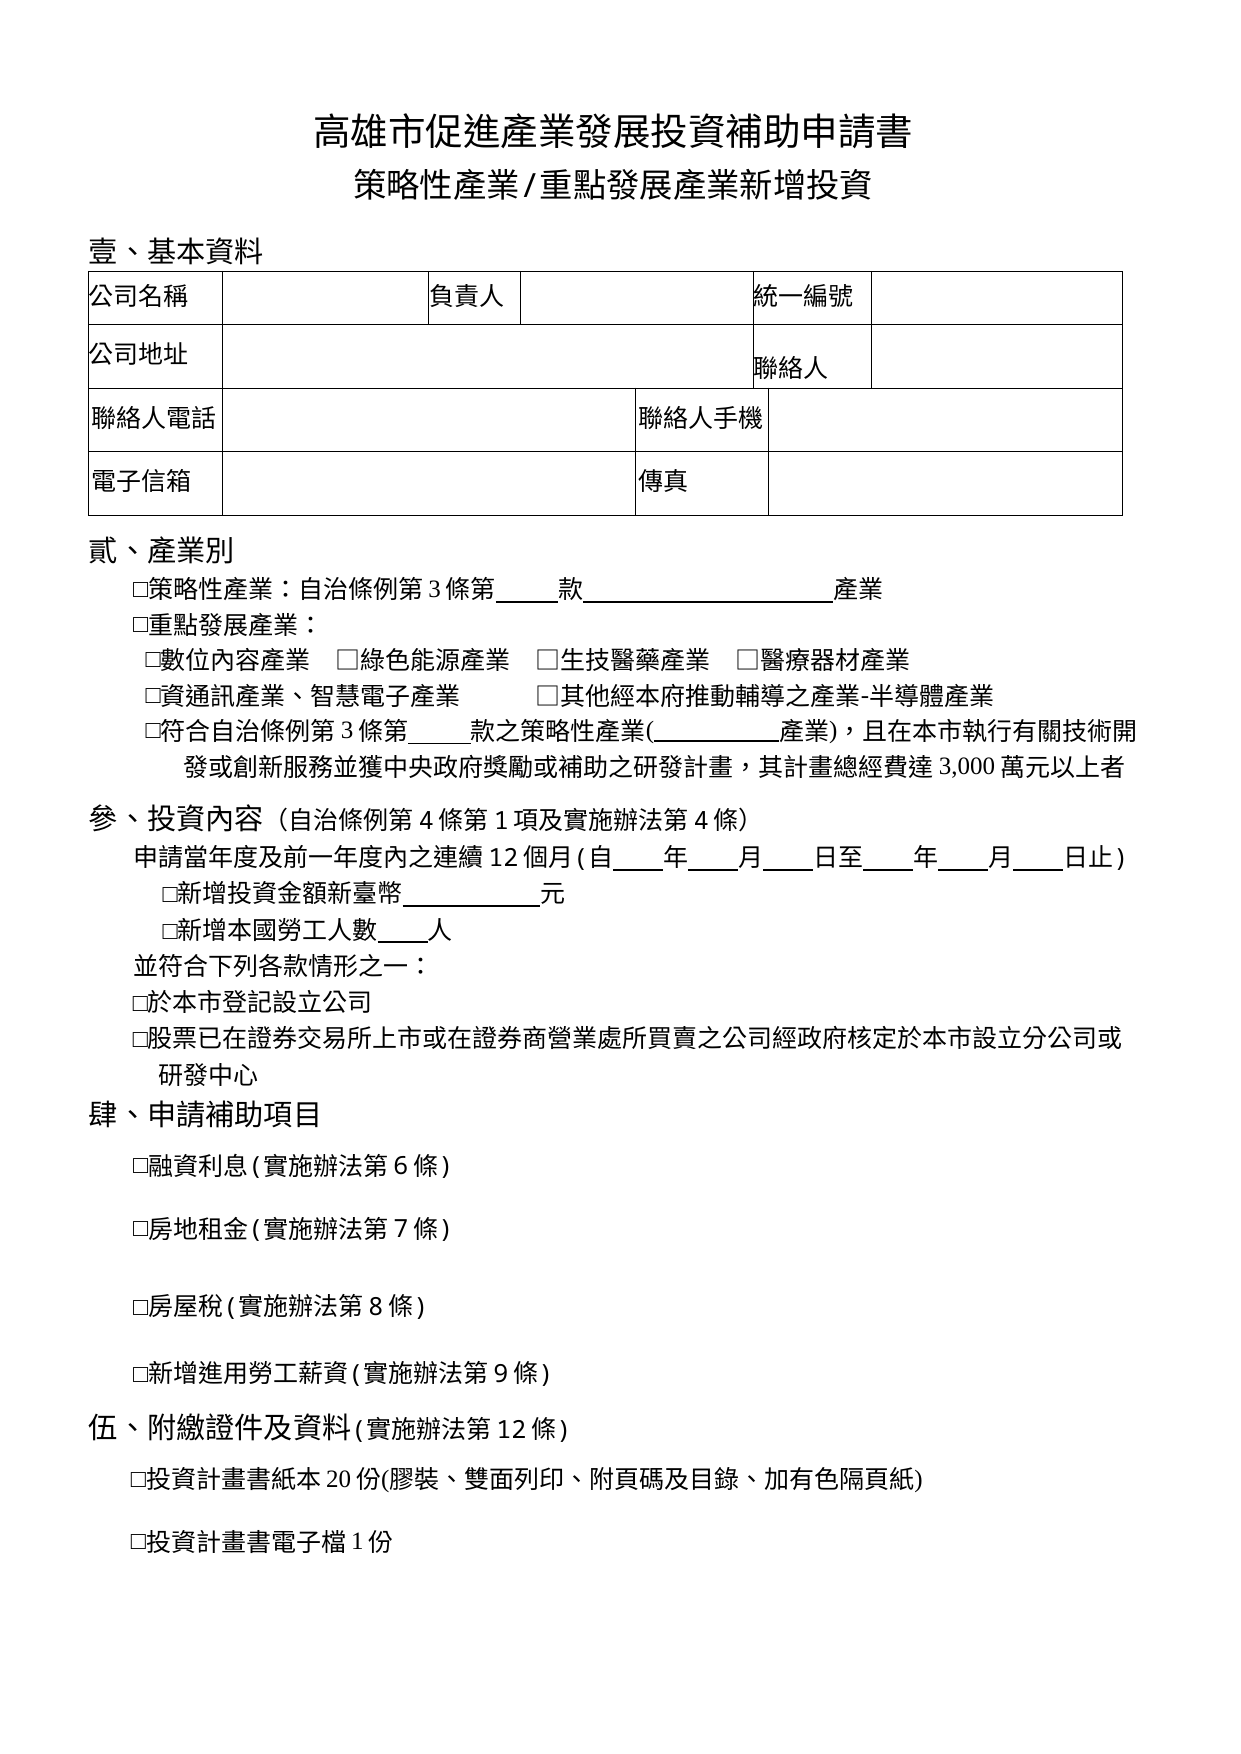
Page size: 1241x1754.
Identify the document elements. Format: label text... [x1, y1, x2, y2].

text □融資利息(實施辦法第6條) [89, 1134, 1137, 1196]
text 肆、申請補助項目 [89, 1091, 1137, 1134]
table_cell 聯絡人電話 [89, 389, 222, 451]
table_cell 傳真 [636, 452, 768, 514]
text 並符合下列各款情形之一： [133, 946, 1137, 983]
text □數位內容產業 □綠色能源產業 □生技醫藥產業 □醫療器材產業 [89, 641, 1137, 677]
text 伍、附繳證件及資料(實施辦法第12條) [89, 1404, 1137, 1447]
text □符合自治條例第3條第 款之策略性產業( 產業)，且在本市執行有關技術開發或創新服務並獲中央政府獎勵或補助之研發計畫，其計畫總經費達3,000萬元以上者 [133, 712, 1152, 783]
table_cell [872, 325, 1122, 387]
text □資通訊產業、智慧電子產業 □其他經本府推動輔導之產業-半導體產業 [89, 677, 1137, 712]
table_cell 電子信箱 [89, 452, 222, 514]
text 參、投資內容（自治條例第4條第1項及實施辦法第4條） [89, 795, 1137, 838]
table_cell [223, 325, 753, 387]
table_cell 公司地址 [89, 325, 222, 387]
text □股票已在證券交易所上市或在證券商營業處所買賣之公司經政府核定於本市設立分公司或研發中心 [133, 1019, 1137, 1091]
table_cell 聯絡人 [754, 325, 871, 387]
table_header 統一編號 [754, 272, 871, 324]
text □重點發展產業： [89, 606, 1137, 641]
text 貳、產業別 [89, 528, 1137, 570]
table_header 負責人 [429, 272, 520, 324]
table_cell [223, 389, 635, 451]
text □於本市登記設立公司 [133, 983, 1137, 1019]
table_header 公司名稱 [89, 272, 222, 324]
text □房屋稅(實施辦法第8條) [89, 1263, 1137, 1325]
text □投資計畫書電子檔1份 [131, 1509, 1137, 1572]
table_cell [223, 452, 635, 514]
table_cell 聯絡人手機 [636, 389, 768, 451]
table_header [521, 272, 753, 324]
text □策略性產業：自治條例第3條第 款 產業 [89, 570, 1137, 606]
text □新增進用勞工薪資(實施辦法第9條) [89, 1329, 1137, 1392]
text □新增投資金額新臺幣 元 [160, 874, 1137, 910]
text 高雄市促進產業發展投資補助申請書 [89, 102, 1137, 156]
text □房地租金(實施辦法第7條) [89, 1196, 1137, 1259]
table_header [872, 272, 1122, 324]
text 申請當年度及前一年度內之連續12個月(自 年 月 日至 年 月 日止) [133, 838, 1137, 874]
text 壹、基本資料 [89, 208, 1137, 271]
text □投資計畫書紙本20份(膠裝、雙面列印、附頁碼及目錄、加有色隔頁紙) [131, 1447, 1137, 1509]
text 策略性產業/重點發展產業新增投資 [89, 156, 1137, 208]
table_cell [769, 389, 1122, 451]
table_cell [769, 452, 1122, 514]
text □新增本國勞工人數 人 [160, 910, 1137, 946]
table_header [223, 272, 428, 324]
